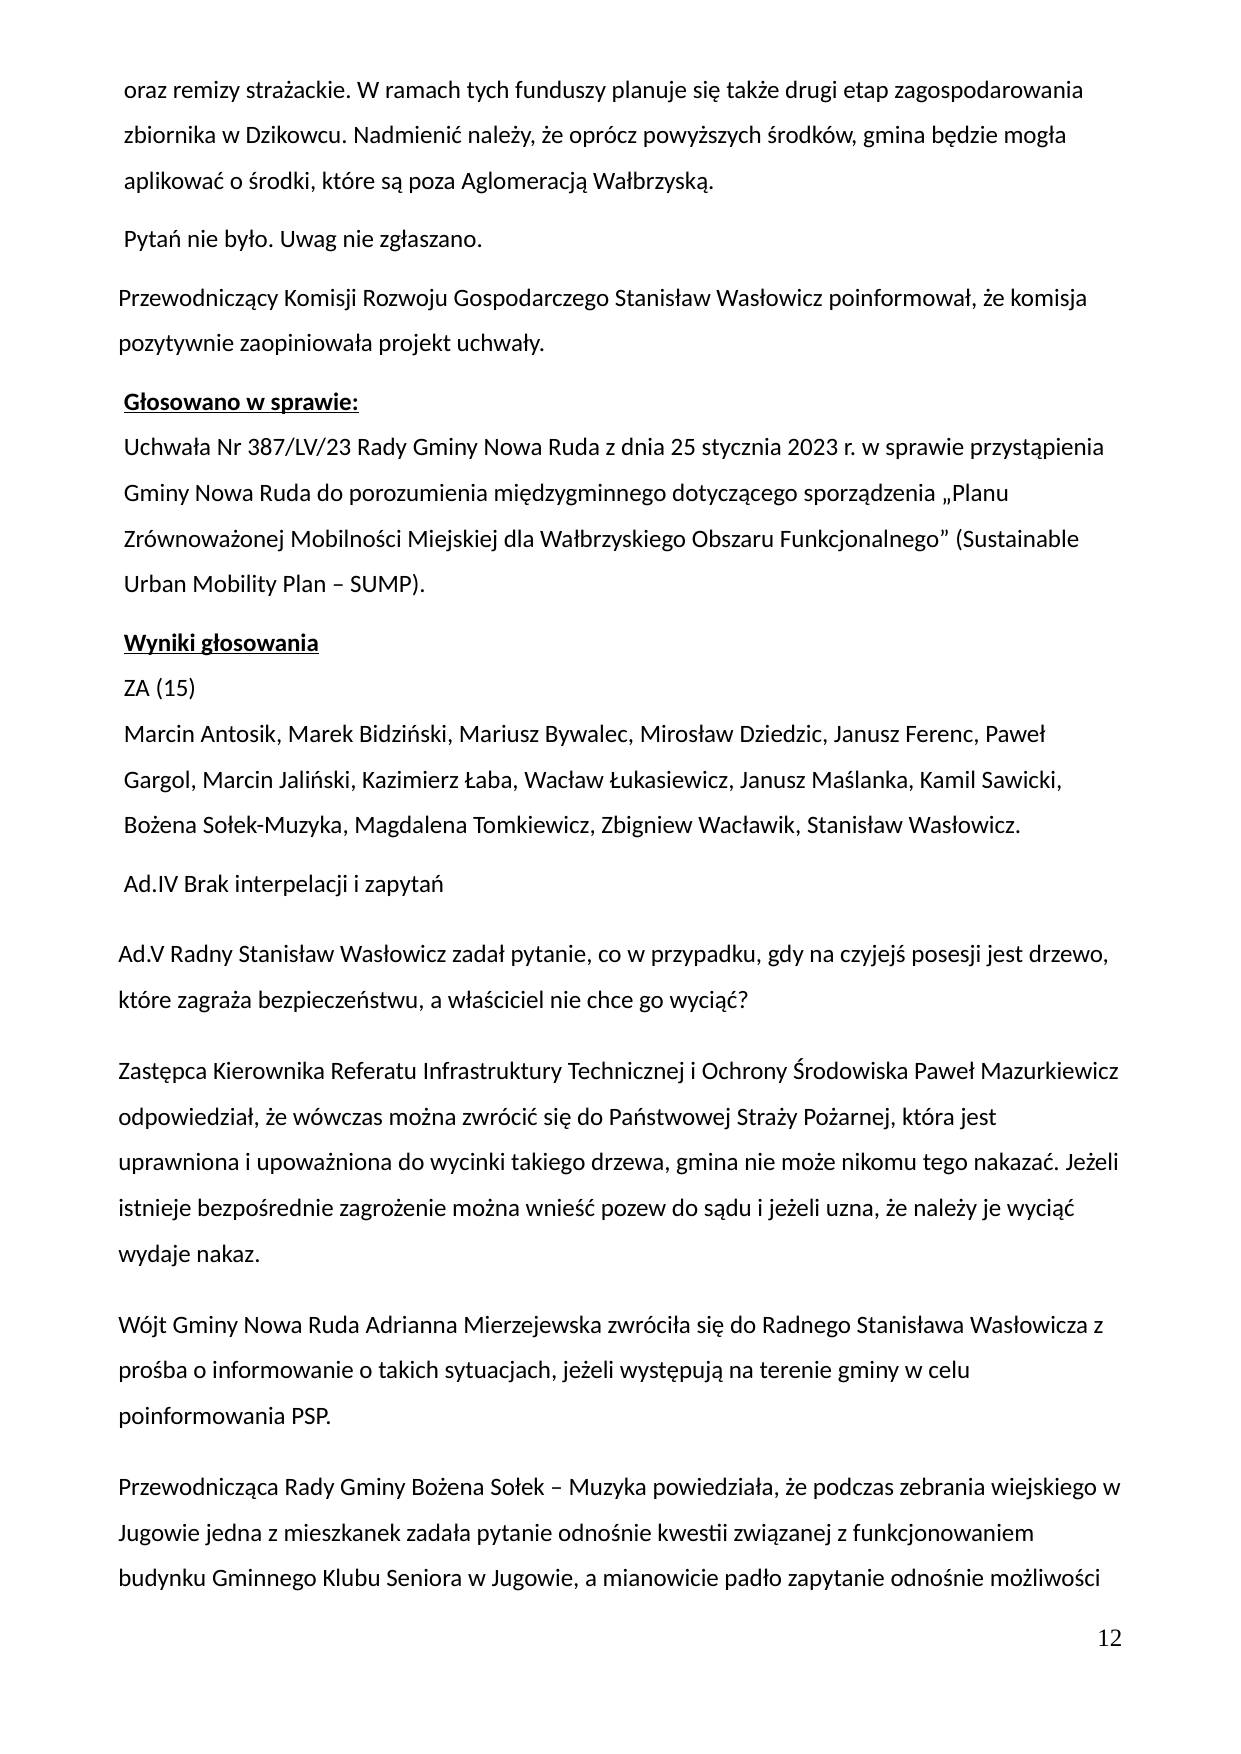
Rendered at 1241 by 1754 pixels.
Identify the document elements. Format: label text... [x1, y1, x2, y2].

list Głosowano w sprawie: Uchwała Nr 387/LV/23 Rady Gminy Nowa Ruda z dnia 25 stycznia 2023 r. w sprawie przystąpienia Gminy Nowa Ruda do porozumienia międzygminnego dotyczącego sporządzenia „Planu Zrównoważonej Mobilności Miejskiej dla Wałbrzyskiego Obszaru Funkcjonalnego” (Sustainable Urban Mobility Plan – SUMP). [124, 386, 1122, 599]
list Ad.IV Brak interpelacji i zapytań [124, 868, 1122, 898]
text Wójt Gminy Nowa Ruda Adrianna Mierzejewska zwróciła się do Radnego Stanisława Wasłowicza z prośba o informowanie o takich sytuacjach, jeżeli występują na terenie gminy w celu poinformowania PSP. [118, 1309, 1122, 1431]
text Ad.V Radny Stanisław Wasłowicz zadał pytanie, co w przypadku, gdy na czyjejś posesji jest drzewo, które zagraża bezpieczeństwu, a właściciel nie chce go wyciąć? [118, 939, 1122, 1015]
list oraz remizy strażackie. W ramach tych funduszy planuje się także drugi etap zagospodarowania zbiornika w Dzikowcu. Nadmienić należy, że oprócz powyższych środków, gmina będzie mogła aplikować o środki, które są poza Aglomeracją Wałbrzyską. [124, 74, 1122, 196]
text Przewodniczący Komisji Rozwoju Gospodarczego Stanisław Wasłowicz poinformował, że komisja pozytywnie zaopiniowała projekt uchwały. [118, 282, 1122, 358]
list Wyniki głosowania ZA (15) Marcin Antosik, Marek Bidziński, Mariusz Bywalec, Mirosław Dziedzic, Janusz Ferenc, Paweł Gargol, Marcin Jaliński, Kazimierz Łaba, Wacław Łukasiewicz, Janusz Maślanka, Kamil Sawicki, Bożena Sołek-Muzyka, Magdalena Tomkiewicz, Zbigniew Wacławik, Stanisław Wasłowicz. [124, 627, 1122, 840]
list Pytań nie było. Uwag nie zgłaszano. [124, 223, 1122, 254]
text Przewodnicząca Rady Gminy Bożena Sołek – Muzyka powiedziała, że podczas zebrania wiejskiego w Jugowie jedna z mieszkanek zadała pytanie odnośnie kwestii związanej z funkcjonowaniem budynku Gminnego Klubu Seniora w Jugowie, a mianowicie padło zapytanie odnośnie możliwości [118, 1471, 1122, 1593]
text Zastępca Kierownika Referatu Infrastruktury Technicznej i Ochrony Środowiska Paweł Mazurkiewicz odpowiedział, że wówczas można zwrócić się do Państwowej Straży Pożarnej, która jest uprawniona i upoważniona do wycinki takiego drzewa, gmina nie może nikomu tego nakazać. Jeżeli istnieje bezpośrednie zagrożenie można wnieść pozew do sądu i jeżeli uzna, że należy je wyciąć wydaje nakaz. [118, 1055, 1122, 1268]
